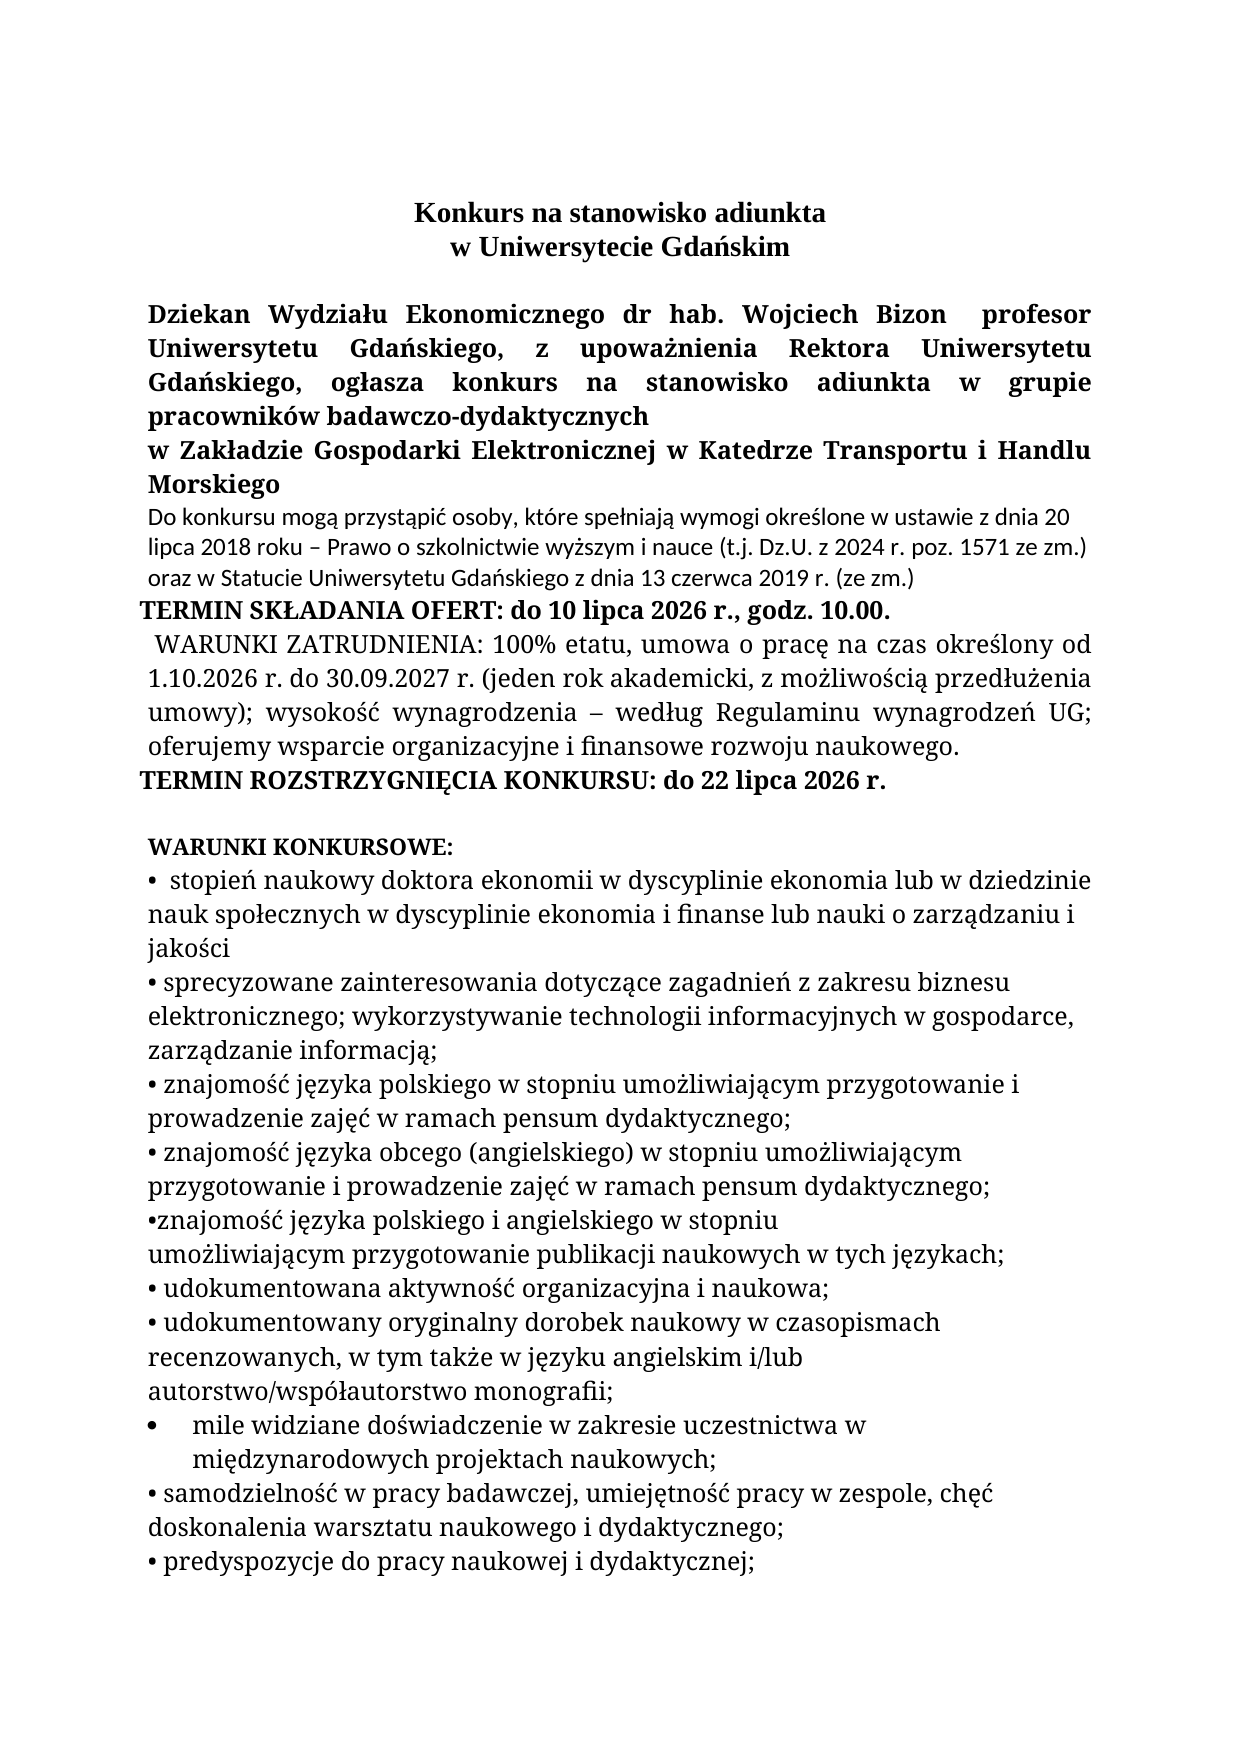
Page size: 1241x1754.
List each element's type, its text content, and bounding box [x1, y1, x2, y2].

text • znajomość języka obcego (angielskiego) w stopniu umożliwiającym przygotowanie i prowadzenie zajęć w ramach pensum dydaktycznego; [148, 1135, 1093, 1203]
text •znajomość języka polskiego i angielskiego w stopniu umożliwiającym przygotowanie publikacji naukowych w tych językach; [148, 1203, 1093, 1271]
text • predyspozycje do pracy naukowej i dydaktycznej; [148, 1543, 1093, 1578]
text Do konkursu mogą przystąpić osoby, które spełniają wymogi określone w ustawie z dnia 20 lipca 2018 roku – Prawo o szkolnictwie wyższym i nauce (t.j. Dz.U. z 2024 r. poz. 1571 ze zm.) oraz w Statucie Uniwersytetu Gdańskiego z dnia 13 czerwca 2019 r. (ze zm.) [148, 501, 1093, 593]
subtitle w Uniwersytecie Gdańskim [148, 229, 1093, 263]
text Konkurs na stanowisko adiunkta [148, 196, 1093, 229]
text TERMIN ROZSTRZYGNIĘCIA KONKURSU: do 22 lipca 2026 r. [133, 763, 1093, 797]
text WARUNKI KONKURSOWE: [148, 831, 1093, 862]
text w Zakładzie Gospodarki Elektronicznej w Katedrze Transportu i Handlu Morskiego [148, 433, 1093, 501]
text • znajomość języka polskiego w stopniu umożliwiającym przygotowanie i prowadzenie zajęć w ramach pensum dydaktycznego; [148, 1067, 1093, 1135]
list mile widziane doświadczenie w zakresie uczestnictwa w międzynarodowych projektach naukowych; [148, 1407, 1093, 1475]
text TERMIN SKŁADANIA OFERT: do 10 lipca 2026 r., godz. 10.00. [133, 593, 1093, 627]
text • udokumentowana aktywność organizacyjna i naukowa; [148, 1271, 1093, 1305]
text • sprecyzowane zainteresowania dotyczące zagadnień z zakresu biznesu elektronicznego; wykorzystywanie technologii informacyjnych w gospodarce, zarządzanie informacją; [148, 964, 1093, 1067]
text • udokumentowany oryginalny dorobek naukowy w czasopismach recenzowanych, w tym także w języku angielskim i/lub autorstwo/współautorstwo monografii; [148, 1305, 1093, 1407]
text WARUNKI ZATRUDNIENIA: 100% etatu, umowa o pracę na czas określony od 1.10.2026 r. do 30.09.2027 r. (jeden rok akademicki, z możliwością przedłużenia umowy); wysokość wynagrodzenia – według Regulaminu wynagrodzeń UG; oferujemy wsparcie organizacyjne i finansowe rozwoju naukowego. [148, 627, 1093, 763]
text • samodzielność w pracy badawczej, umiejętność pracy w zespole, chęć doskonalenia warsztatu naukowego i dydaktycznego; [148, 1475, 1093, 1543]
text • stopień naukowy doktora ekonomii w dyscyplinie ekonomia lub w dziedzinie nauk społecznych w dyscyplinie ekonomia i finanse lub nauki o zarządzaniu i jakości [148, 862, 1093, 964]
text Dziekan Wydziału Ekonomicznego dr hab. Wojciech Bizon profesor Uniwersytetu Gdańskiego, z upoważnienia Rektora Uniwersytetu Gdańskiego, ogłasza konkurs na stanowisko adiunkta w grupie pracowników badawczo-dydaktycznych [148, 297, 1093, 433]
